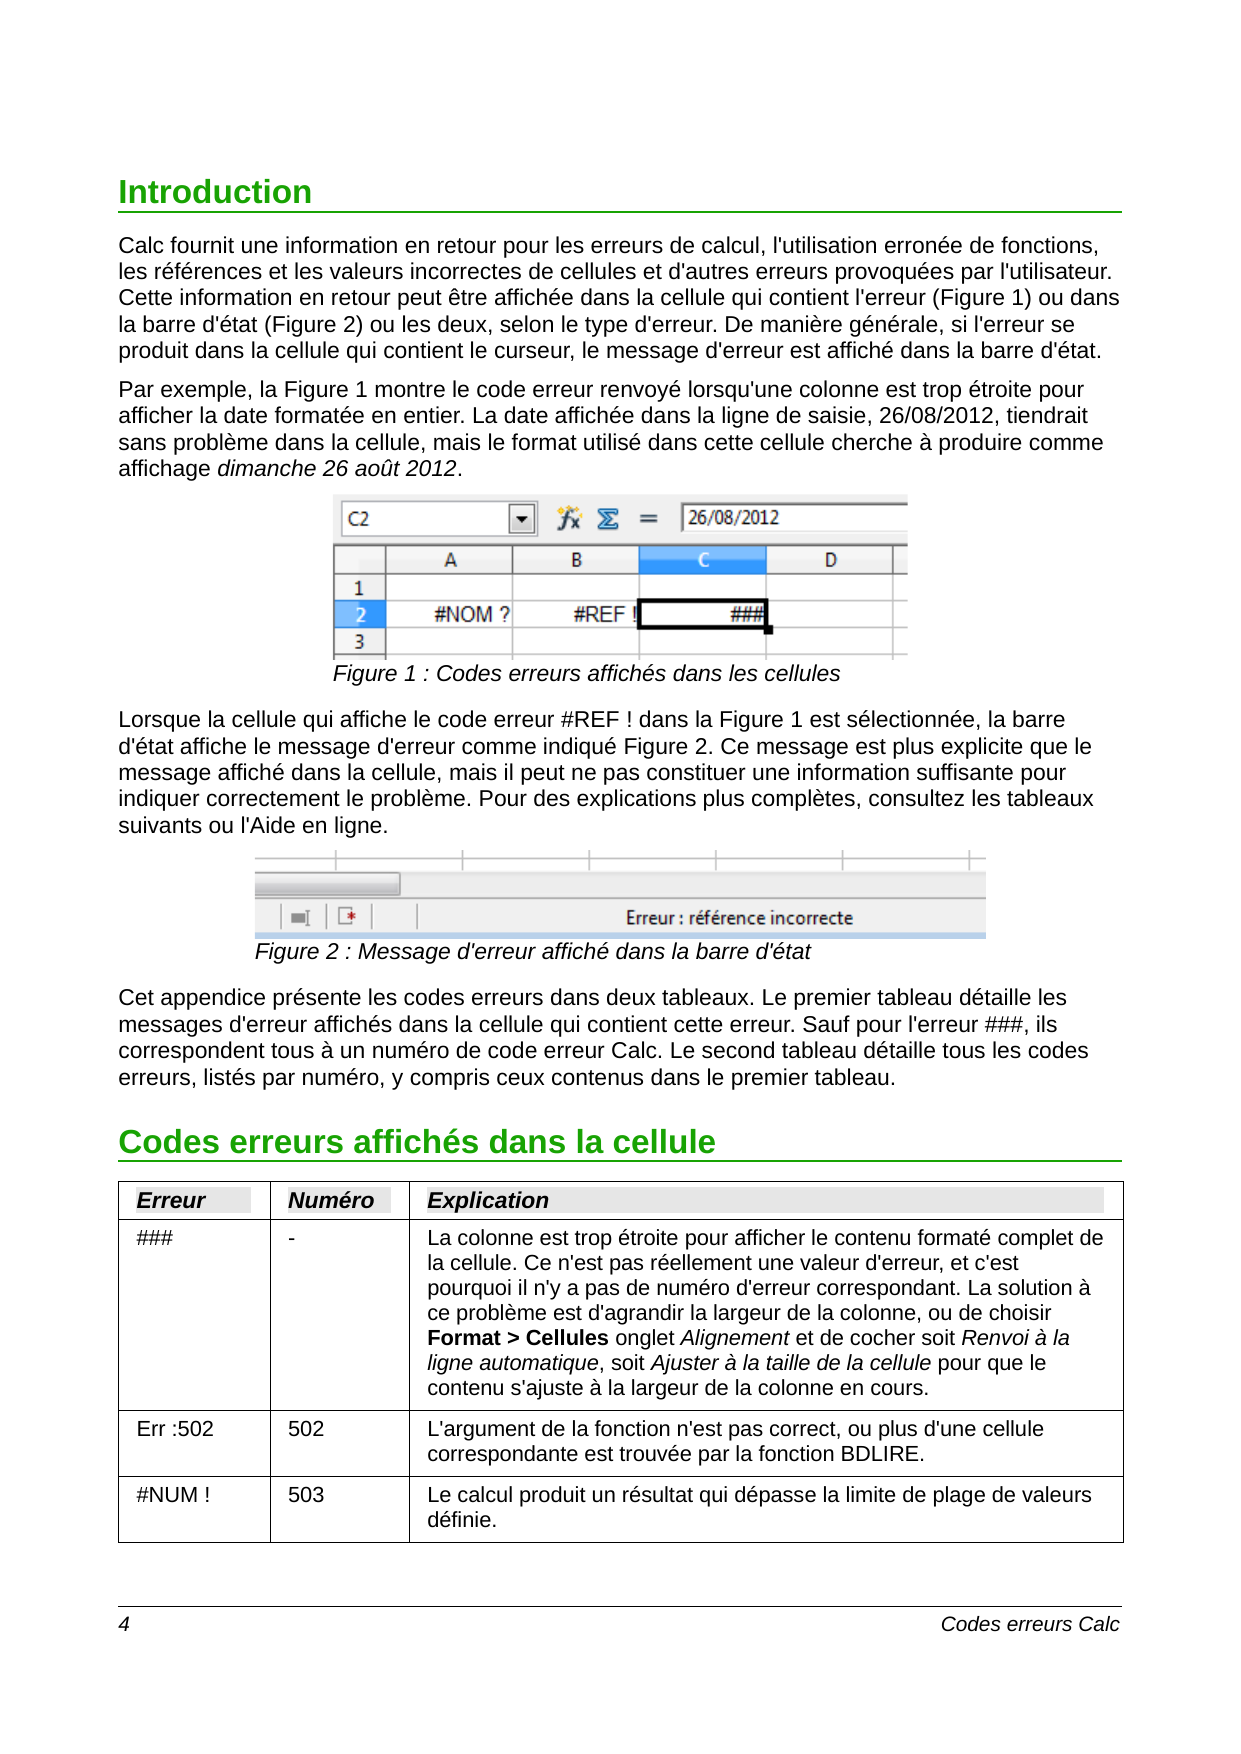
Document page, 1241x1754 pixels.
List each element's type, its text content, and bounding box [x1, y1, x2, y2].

text Lorsque la cellule qui affiche le code erreur #REF ! dans la Figure 1 est sélectionnée, la barre d'état affiche le message d'erreur comme indiqué Figure 2. Ce message est plus explicite que le message affiché dans la cellule, mais il peut ne pas constituer une information suffisante pour indiquer correctement le problème. Pour des explications plus complètes, consultez les tableaux suivants ou l'Aide en ligne. [118, 706, 1122, 838]
text Calc fournit une information en retour pour les erreurs de calcul, l'utilisation erronée de fonctions, les références et les valeurs incorrectes de cellules et d'autres erreurs provoquées par l'utilisateur. Cette information en retour peut être affichée dans la cellule qui contient l'erreur (Figure 1) ou dans la barre d'état (Figure 2) ou les deux, selon le type d'erreur. De manière générale, si l'erreur se produit dans la cellule qui contient le curseur, le message d'erreur est affiché dans la barre d'état. [118, 232, 1122, 363]
subtitle Introduction [118, 172, 1122, 211]
picture [254, 850, 986, 939]
subtitle Codes erreurs affichés dans la cellule [118, 1122, 1122, 1160]
table_cell Le calcul produit un résultat qui dépasse la limite de plage de valeurs définie. [410, 1477, 1123, 1542]
text Figure 2 : Message d'erreur affiché dans la barre d'état [254, 939, 986, 964]
table_header Erreur [119, 1182, 270, 1219]
table_cell Err :502 [119, 1411, 270, 1476]
table_cell #NUM ! [119, 1477, 270, 1542]
text Figure 1 : Codes erreurs affichés dans les cellules [333, 660, 908, 686]
table_cell - [271, 1220, 409, 1410]
table_header Explication [410, 1182, 1123, 1219]
text Par exemple, la Figure 1 montre le code erreur renvoyé lorsqu'une colonne est trop étroite pour afficher la date formatée en entier. La date affichée dans la ligne de saisie, 26/08/2012, tiendrait sans problème dans la cellule, mais le format utilisé dans cette cellule cherche à produire comme affichage dimanche 26 août 2012. [118, 376, 1122, 481]
picture [332, 493, 908, 660]
table_header Numéro [271, 1182, 409, 1219]
table_cell ### [119, 1220, 270, 1410]
table_cell La colonne est trop étroite pour afficher le contenu formaté complet de la cellule. Ce n'est pas réellement une valeur d'erreur, et c'est pourquoi il n'y a pas de numéro d'erreur correspondant. La solution à ce problème est d'agrandir la largeur de la colonne, ou de choisir Format > Cellules onglet Alignement et de cocher soit Renvoi à la ligne automatique, soit Ajuster à la taille de la cellule pour que le contenu s'ajuste à la largeur de la colonne en cours. [410, 1220, 1123, 1410]
table_cell 503 [271, 1477, 409, 1542]
text Cet appendice présente les codes erreurs dans deux tableaux. Le premier tableau détaille les messages d'erreur affichés dans la cellule qui contient cette erreur. Sauf pour l'erreur ###, ils correspondent tous à un numéro de code erreur Calc. Le second tableau détaille tous les codes erreurs, listés par numéro, y compris ceux contenus dans le premier tableau. [118, 984, 1122, 1090]
table_cell 502 [271, 1411, 409, 1476]
table_cell L'argument de la fonction n'est pas correct, ou plus d'une cellule correspondante est trouvée par la fonction BDLIRE. [410, 1411, 1123, 1476]
